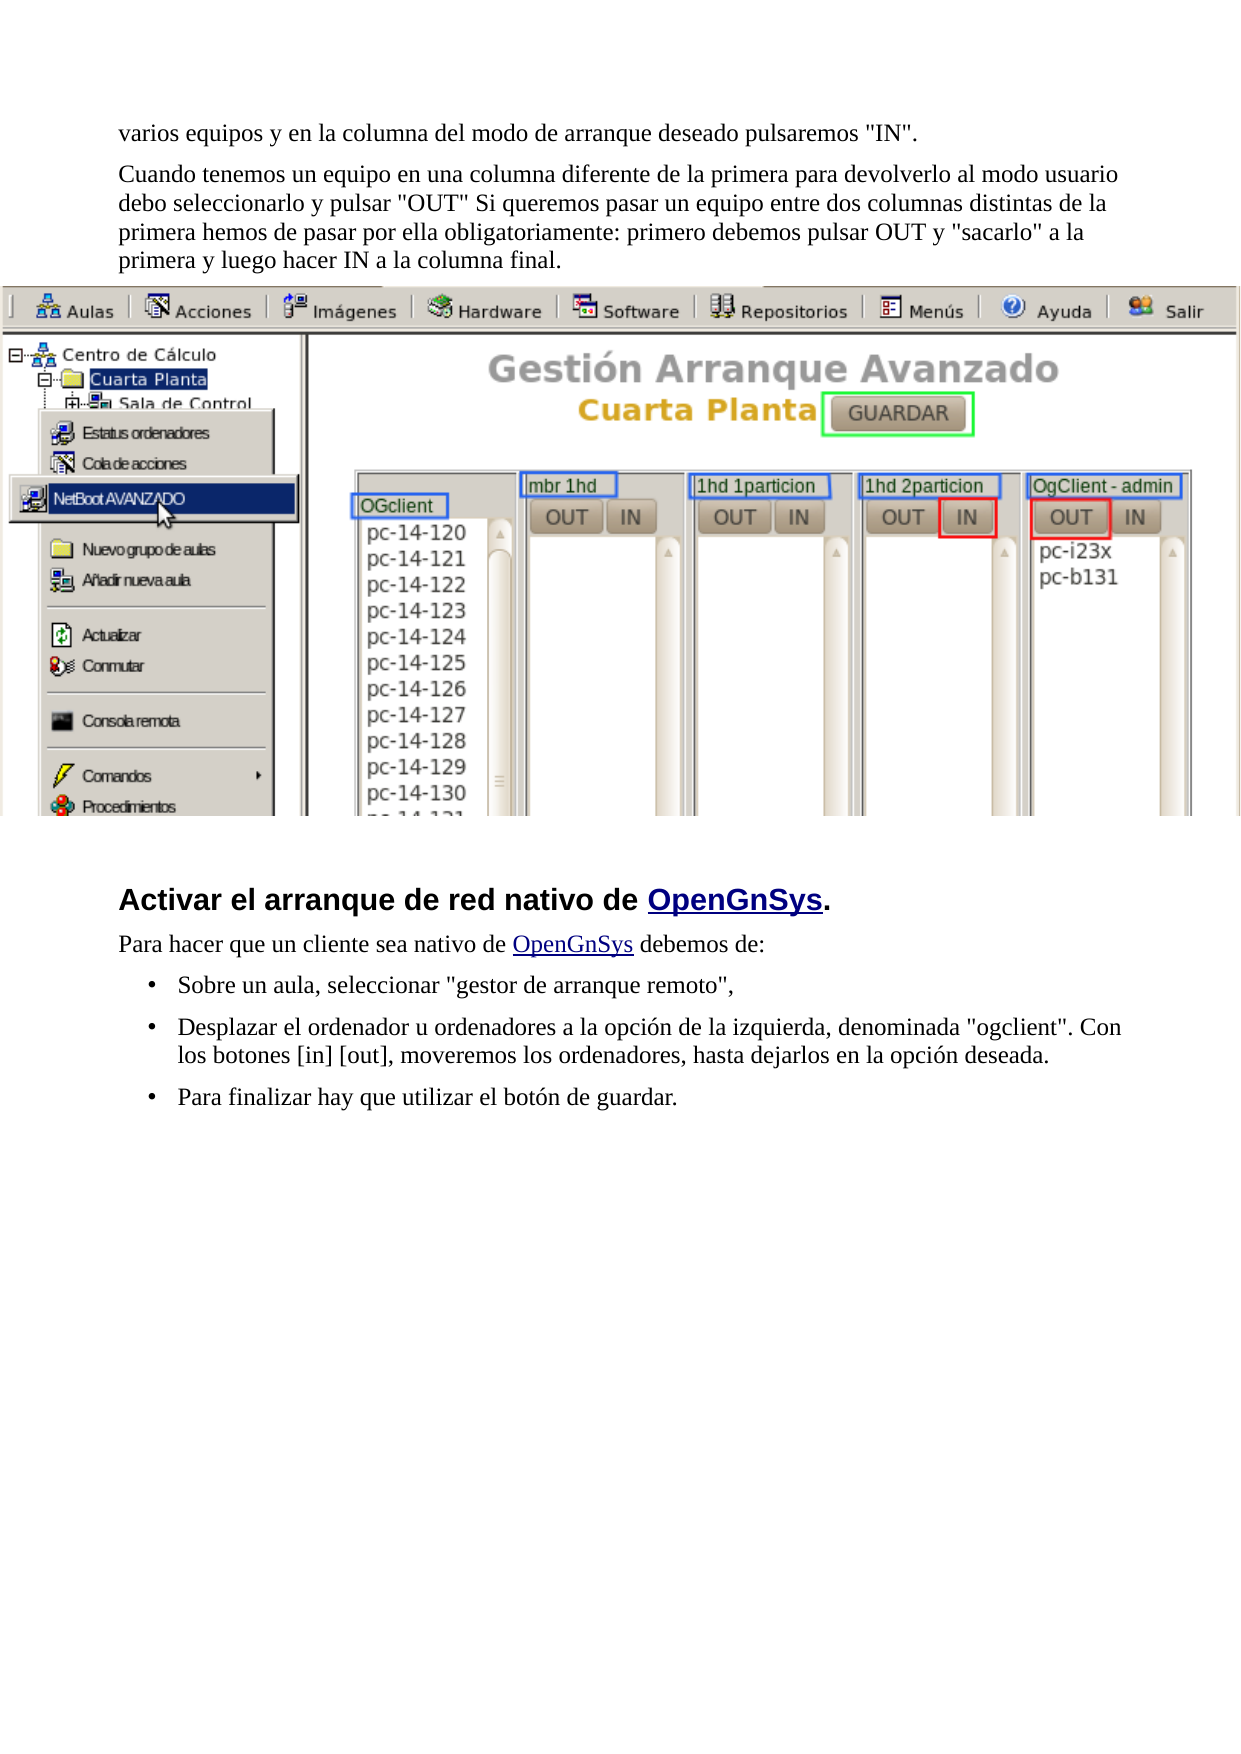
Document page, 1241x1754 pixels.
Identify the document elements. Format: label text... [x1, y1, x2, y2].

list Sobre un aula, seleccionar "gestor de arranque remoto", [148, 971, 1122, 999]
list Para finalizar hay que utilizar el botón de guardar. [148, 1082, 1122, 1111]
text Para hacer que un cliente sea nativo de OpenGnSys debemos de: [118, 929, 1122, 958]
subtitle Activar el arranque de red nativo de OpenGnSys. [118, 882, 1122, 917]
text varios equipos y en la columna del modo de arranque deseado pulsaremos "IN". [118, 118, 1122, 147]
text Cuando tenemos un equipo en una columna diferente de la primera para devolverlo al modo usuario debo seleccionarlo y pulsar "OUT" Si queremos pasar un equipo entre dos columnas distintas de la primera hemos de pasar por ella obligatoriamente: primero debemos pulsar OUT y "sacarlo" a la primera y luego hacer IN a la columna final. [118, 159, 1122, 274]
list Desplazar el ordenador u ordenadores a la opción de la izquierda, denominada "ogclient". Con los botones [in] [out], moveremos los ordenadores, hasta dejarlos en la opción deseada. [148, 1012, 1122, 1069]
